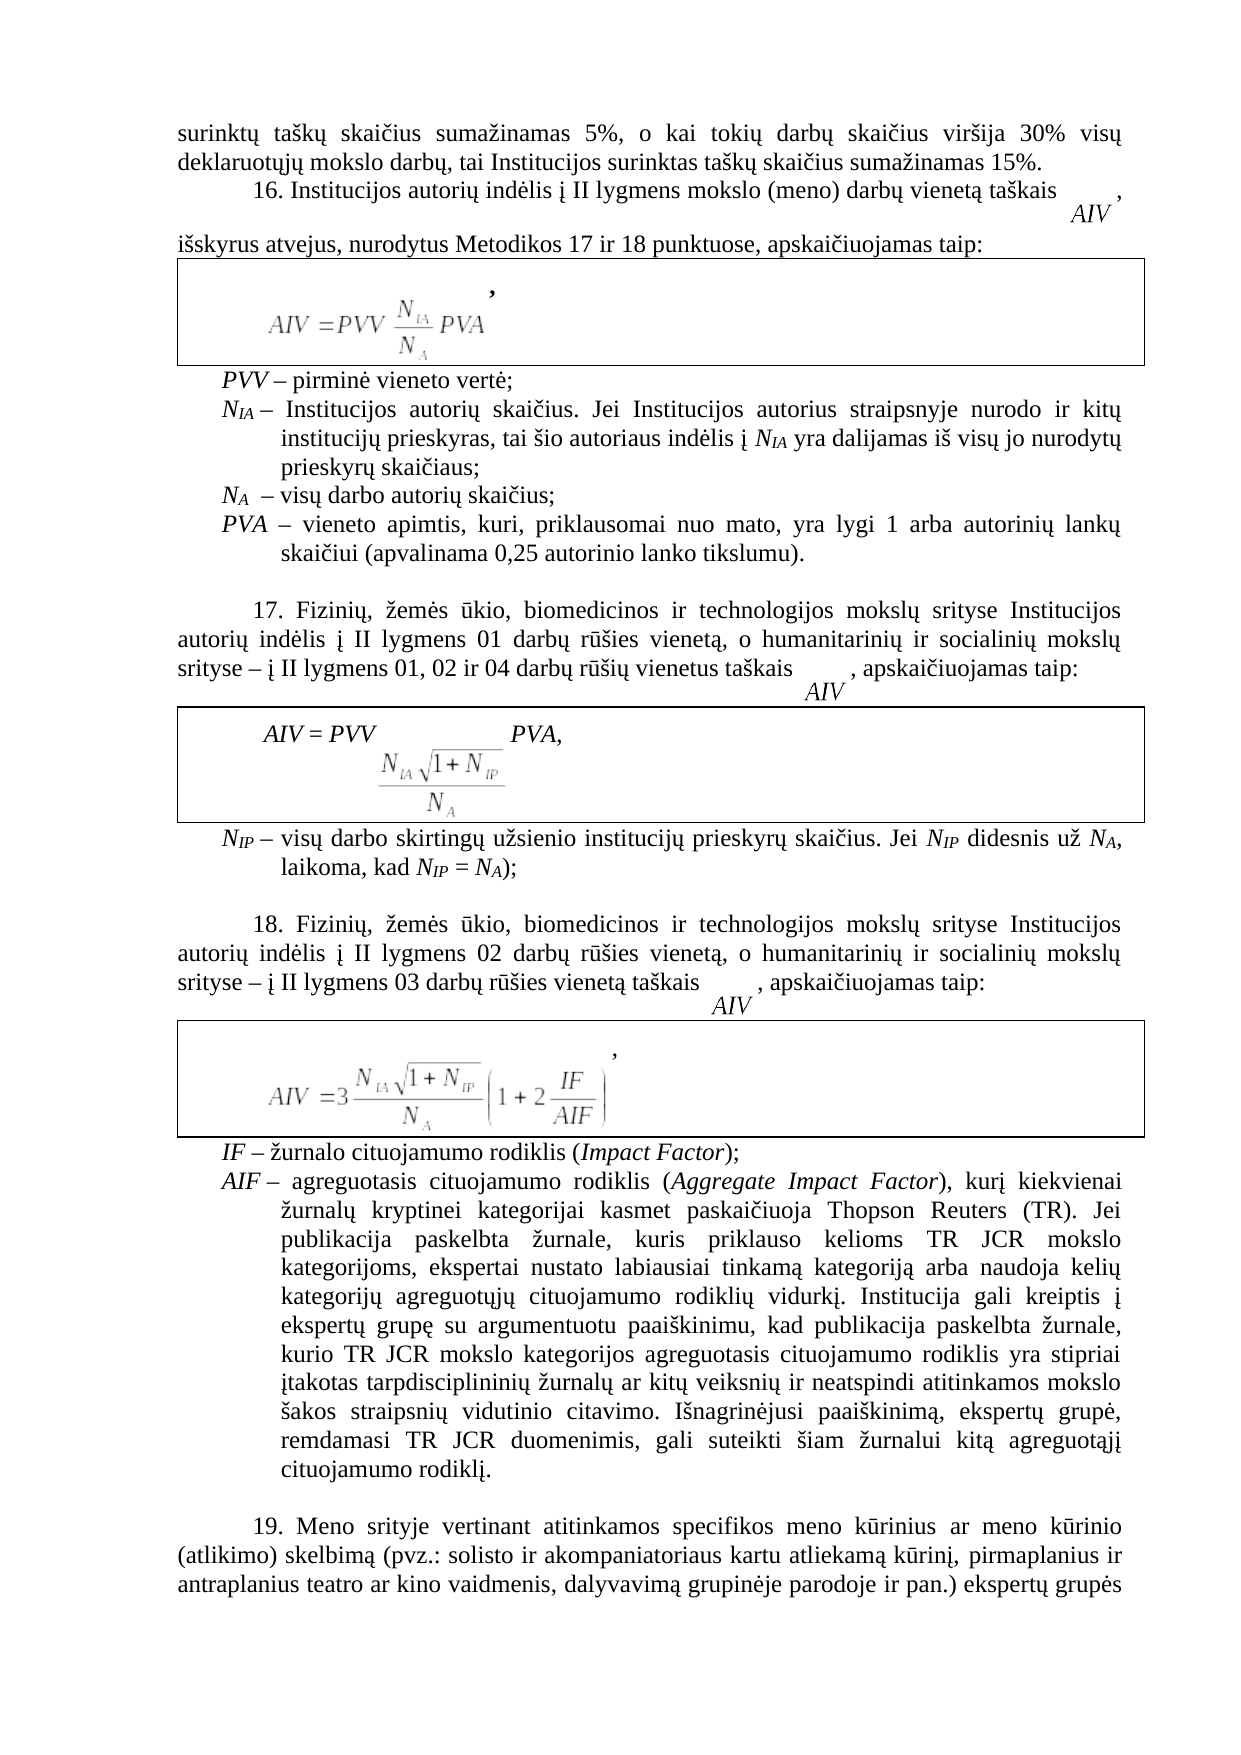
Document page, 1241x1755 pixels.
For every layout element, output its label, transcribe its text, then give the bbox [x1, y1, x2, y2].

text AIF – agreguotasis cituojamumo rodiklis (Aggregate Impact Factor), kurį kiekvienai žurnalų kryptinei kategorijai kasmet paskaičiuoja Thopson Reuters (TR). Jei publikacija paskelbta žurnale, kuris priklauso kelioms TR JCR mokslo kategorijoms, ekspertai nustato labiausiai tinkamą kategoriją arba naudoja kelių kategorijų agreguotųjų cituojamumo rodiklių vidurkį. Institucija gali kreiptis į ekspertų grupę su argumentuotu paaiškinimu, kad publikacija paskelbta žurnale, kurio TR JCR mokslo kategorijos agreguotasis cituojamumo rodiklis yra stipriai įtakotas tarpdisciplininių žurnalų ar kitų veiksnių ir neatspindi atitinkamos mokslo šakos straipsnių vidutinio citavimo. Išnagrinėjusi paaiškinimą, ekspertų grupė, remdamasi TR JCR duomenimis, gali suteikti šiam žurnalui kitą agreguotąjį cituojamumo rodiklį. [222, 1166, 1122, 1482]
table_header , [178, 259, 1144, 364]
text 18. Fizinių, žemės ūkio, biomedicinos ir technologijos mokslų srityse Institucijos autorių indėlis į II lygmens 02 darbų rūšies vienetą, o humanitarinių ir socialinių mokslų srityse – į II lygmens 03 darbų rūšies vienetą taškais , apskaičiuojamas taip: [177, 909, 1122, 1020]
text 17. Fizinių, žemės ūkio, biomedicinos ir technologijos mokslų srityse Institucijos autorių indėlis į II lygmens 01 darbų rūšies vienetą, o humanitarinių ir socialinių mokslų srityse – į II lygmens 01, 02 ir 04 darbų rūšių vienetus taškais , apskaičiuojamas taip: [177, 596, 1122, 706]
text IF – žurnalo cituojamumo rodiklis (Impact Factor); [222, 1138, 1122, 1166]
text 16. Institucijos autorių indėlis į II lygmens mokslo (meno) darbų vienetą taškais , išskyrus atvejus, nurodytus Metodikos 17 ir 18 punktuose, apskaičiuojamas taip: [177, 176, 1122, 258]
text PVA – vieneto apimtis, kuri, priklausomai nuo mato, yra lygi 1 arba autorinių lankų skaičiui (apvalinama 0,25 autorinio lanko tikslumu). [222, 509, 1122, 567]
table_header , [178, 1021, 1144, 1136]
text surinktų taškų skaičius sumažinamas 5%, o kai tokių darbų skaičius viršija 30% visų deklaruotųjų mokslo darbų, tai Institucijos surinktas taškų skaičius sumažinamas 15%. [177, 118, 1122, 176]
table_header AIV = PVVPVA, [178, 708, 1144, 822]
text PVV – pirminė vieneto vertė; [222, 366, 1122, 394]
text 19. Meno srityje vertinant atitinkamos specifikos meno kūrinius ar meno kūrinio (atlikimo) skelbimą (pvz.: solisto ir akompaniatoriaus kartu atliekamą kūrinį, pirmaplanius ir antraplanius teatro ar kino vaidmenis, dalyvavimą grupinėje parodoje ir pan.) ekspertų grupės [177, 1511, 1122, 1597]
text NIA – Institucijos autorių skaičius. Jei Institucijos autorius straipsnyje nurodo ir kitų institucijų prieskyras, tai šio autoriaus indėlis į NIA yra dalijamas iš visų jo nurodytų prieskyrų skaičiaus; [222, 394, 1122, 481]
text NA – visų darbo autorių skaičius; [222, 481, 1122, 509]
text NIP – visų darbo skirtingų užsienio institucijų prieskyrų skaičius. Jei NIP didesnis už NA, laikoma, kad NIP = NA); [222, 823, 1122, 881]
